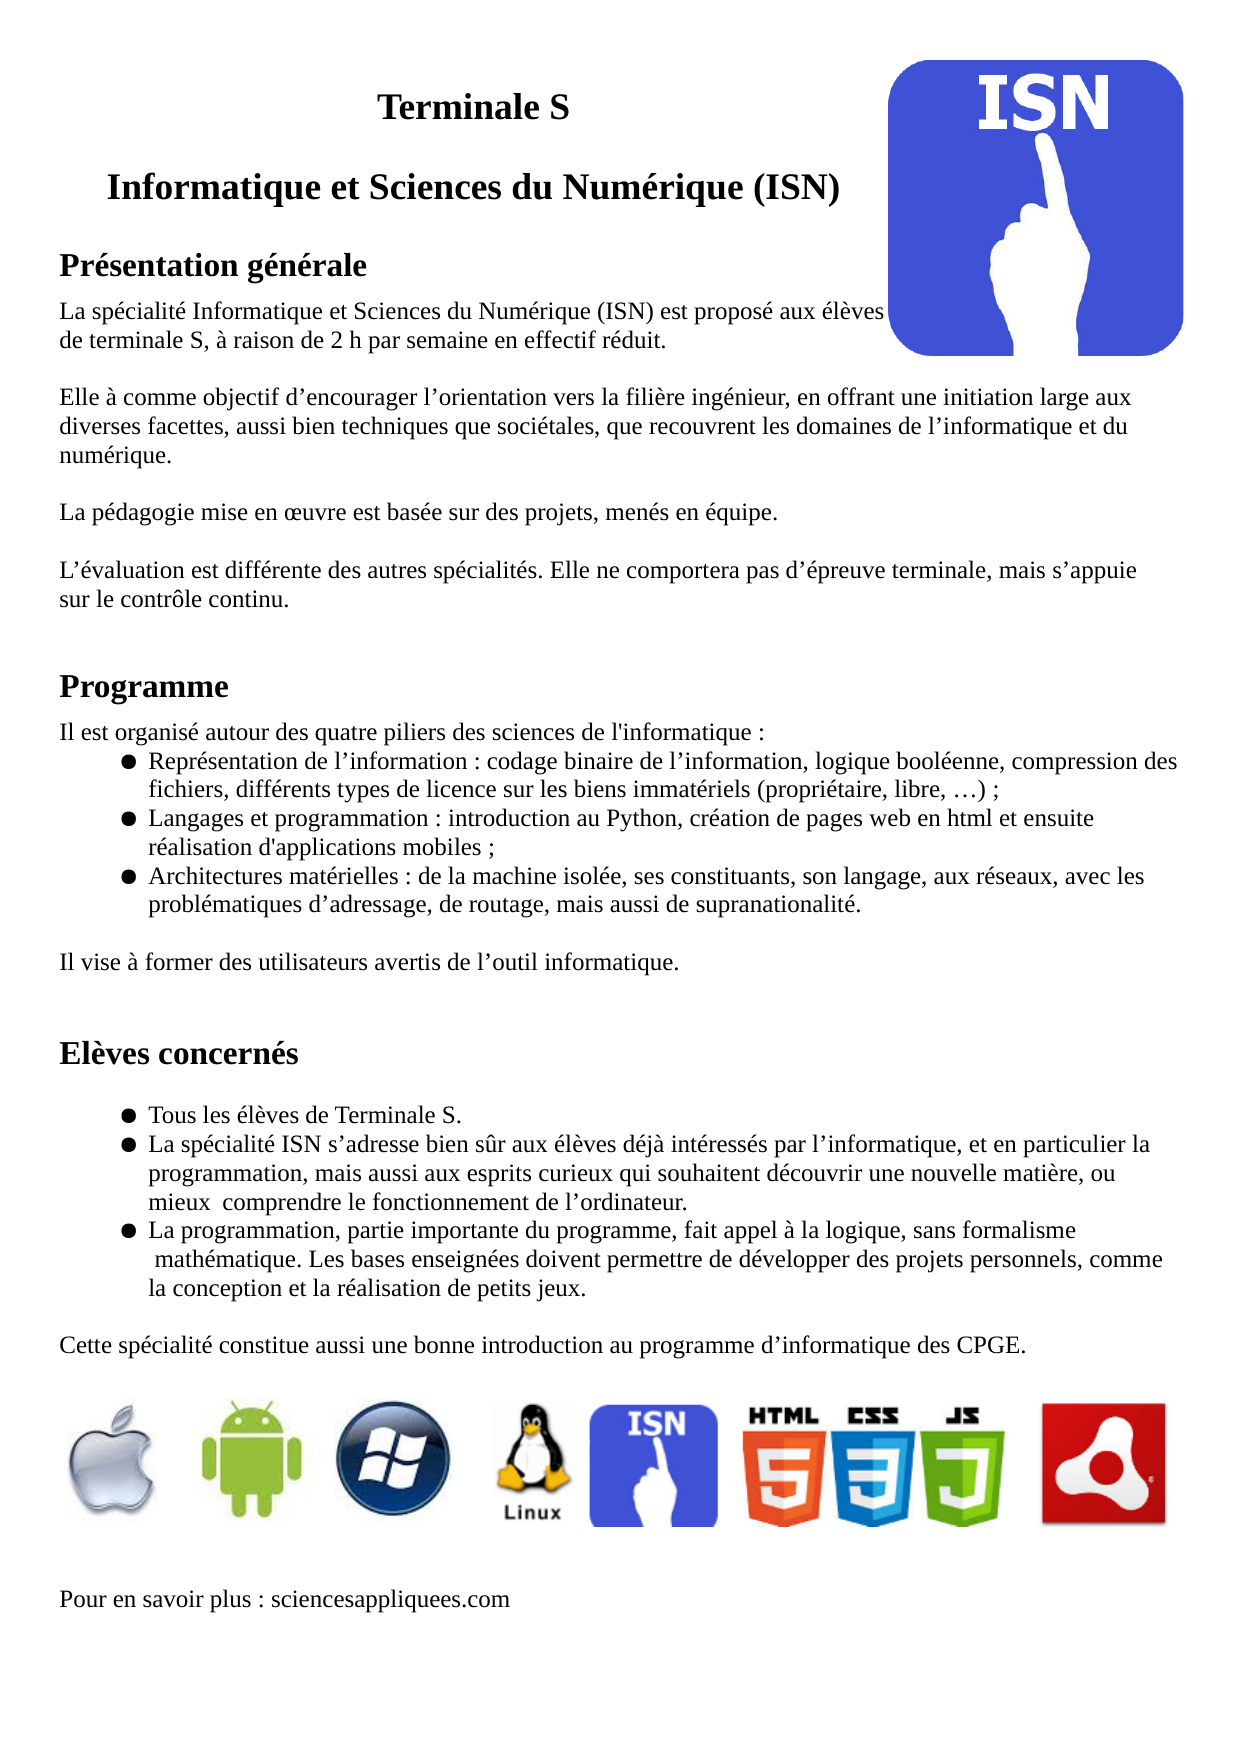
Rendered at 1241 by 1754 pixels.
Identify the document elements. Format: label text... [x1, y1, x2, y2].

subtitle Programme [59, 666, 1181, 704]
subtitle Présentation générale [59, 245, 888, 284]
text L’évaluation est différente des autres spécialités. Elle ne comportera pas d’épreuve terminale, mais s’appuie [59, 555, 1181, 584]
text Il vise à former des utilisateurs avertis de l’outil informatique. [59, 947, 1181, 976]
list Langages et programmation : introduction au Python, création de pages web en html et ensuite réalisation d'applications mobiles ; [118, 803, 1181, 861]
text La spécialité Informatique et Sciences du Numérique (ISN) est proposé aux élèves de terminale S, à raison de 2 h par semaine en effectif réduit. [59, 296, 888, 354]
text sur le contrôle continu. [59, 584, 1181, 612]
text Elle à comme objectif d’encourager l’orientation vers la filière ingénieur, en offrant une initiation large aux diverses facettes, aussi bien techniques que sociétales, que recouvrent les domaines de l’informatique et du numérique. [59, 382, 1181, 469]
list Représentation de l’information : codage binaire de l’information, logique booléenne, compression des fichiers, différents types de licence sur les biens immatériels (propriétaire, libre, …) ; [118, 746, 1181, 803]
picture [888, 60, 1184, 356]
list Tous les élèves de Terminale S. [118, 1100, 1181, 1129]
text La pédagogie mise en œuvre est basée sur des projets, menés en équipe. [59, 497, 1181, 526]
subtitle Terminale S [59, 84, 888, 127]
subtitle Informatique et Sciences du Numérique (ISN) [59, 165, 888, 208]
picture [59, 1398, 1182, 1527]
text Cette spécialité constitue aussi une bonne introduction au programme d’informatique des CPGE. [59, 1330, 1181, 1359]
text Pour en savoir plus : sciencesappliquees.com [59, 1584, 1181, 1613]
list Architectures matérielles : de la machine isolée, ses constituants, son langage, aux réseaux, avec les problématiques d’adressage, de routage, mais aussi de supranationalité. [118, 861, 1181, 918]
list La programmation, partie importante du programme, fait appel à la logique, sans formalisme mathématique. Les bases enseignées doivent permettre de développer des projets personnels, comme la conception et la réalisation de petits jeux. [118, 1215, 1181, 1302]
list La spécialité ISN s’adresse bien sûr aux élèves déjà intéressés par l’informatique, et en particulier la programmation, mais aussi aux esprits curieux qui souhaitent découvrir une nouvelle matière, ou mieux comprendre le fonctionnement de l’ordinateur. [118, 1129, 1181, 1215]
text Elèves concernés [59, 1033, 1181, 1072]
text Il est organisé autour des quatre piliers des sciences de l'informatique : [59, 717, 1181, 746]
